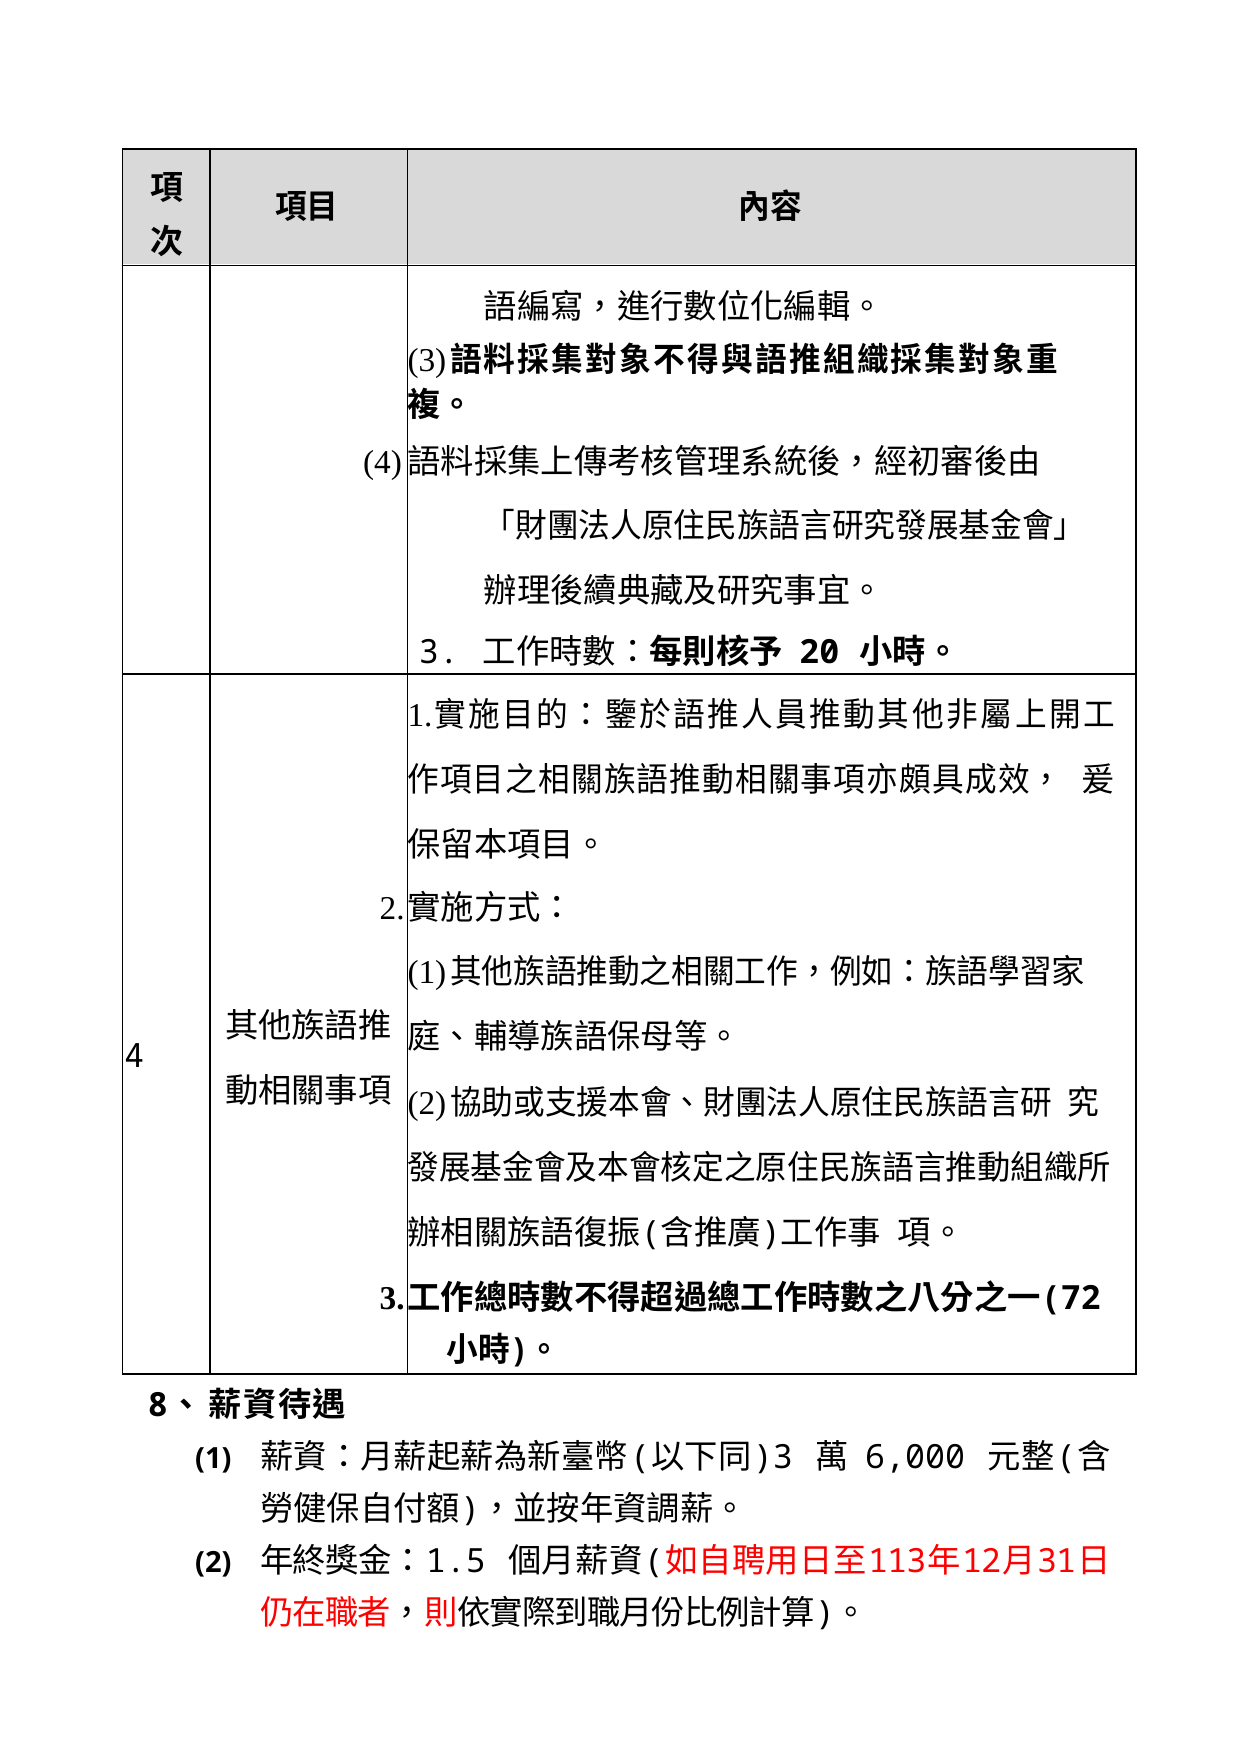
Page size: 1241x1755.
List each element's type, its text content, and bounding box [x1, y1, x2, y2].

list 薪資：月薪起薪為新臺幣(以下同)3 萬 6,000 元整(含勞健保自付額)，並按年資調薪。 [195, 1427, 1111, 1531]
table_cell 語編寫，進行數位化編輯。 語料採集對象不得與語推組織採集對象重複。 語料採集上傳考核管理系統後，經初審後由 「財團法人原住民族語言研究發展基金會」 辦理後續典藏及研究事宜。 3. 工作時數：每則核予 20 小時。 [408, 266, 1135, 673]
table_header 內容 [408, 150, 1135, 264]
list 薪資待遇 [148, 1375, 1111, 1427]
table_cell 4 [123, 675, 209, 1373]
table_header 項目 [211, 150, 407, 264]
table_cell 實施目的：鑒於語推人員推動其他非屬上開工 作項目之相關族語推動相關事項亦頗具成效， 爰保留本項目。 實施方式： 其他族語推動之相關工作，例如：族語學習家庭、輔導族語保母等。 協助或支援本會、財團法人原住民族語言研 究發展基金會及本會核定之原住民族語言推動組織所辦相關族語復振(含推廣)工作事 項。 工作總時數不得超過總工作時數之八分之一(72 小時)。 [408, 675, 1135, 1373]
table_header 項 次 [123, 150, 209, 264]
list 年終獎金：1.5 個月薪資(如自聘用日至113年12月31日仍在職者，則依實際到職月份比例計算)。 [195, 1531, 1111, 1635]
table_cell 其他族語推動相關事項 [211, 675, 407, 1373]
table_cell [211, 266, 407, 673]
table_cell [123, 266, 209, 673]
